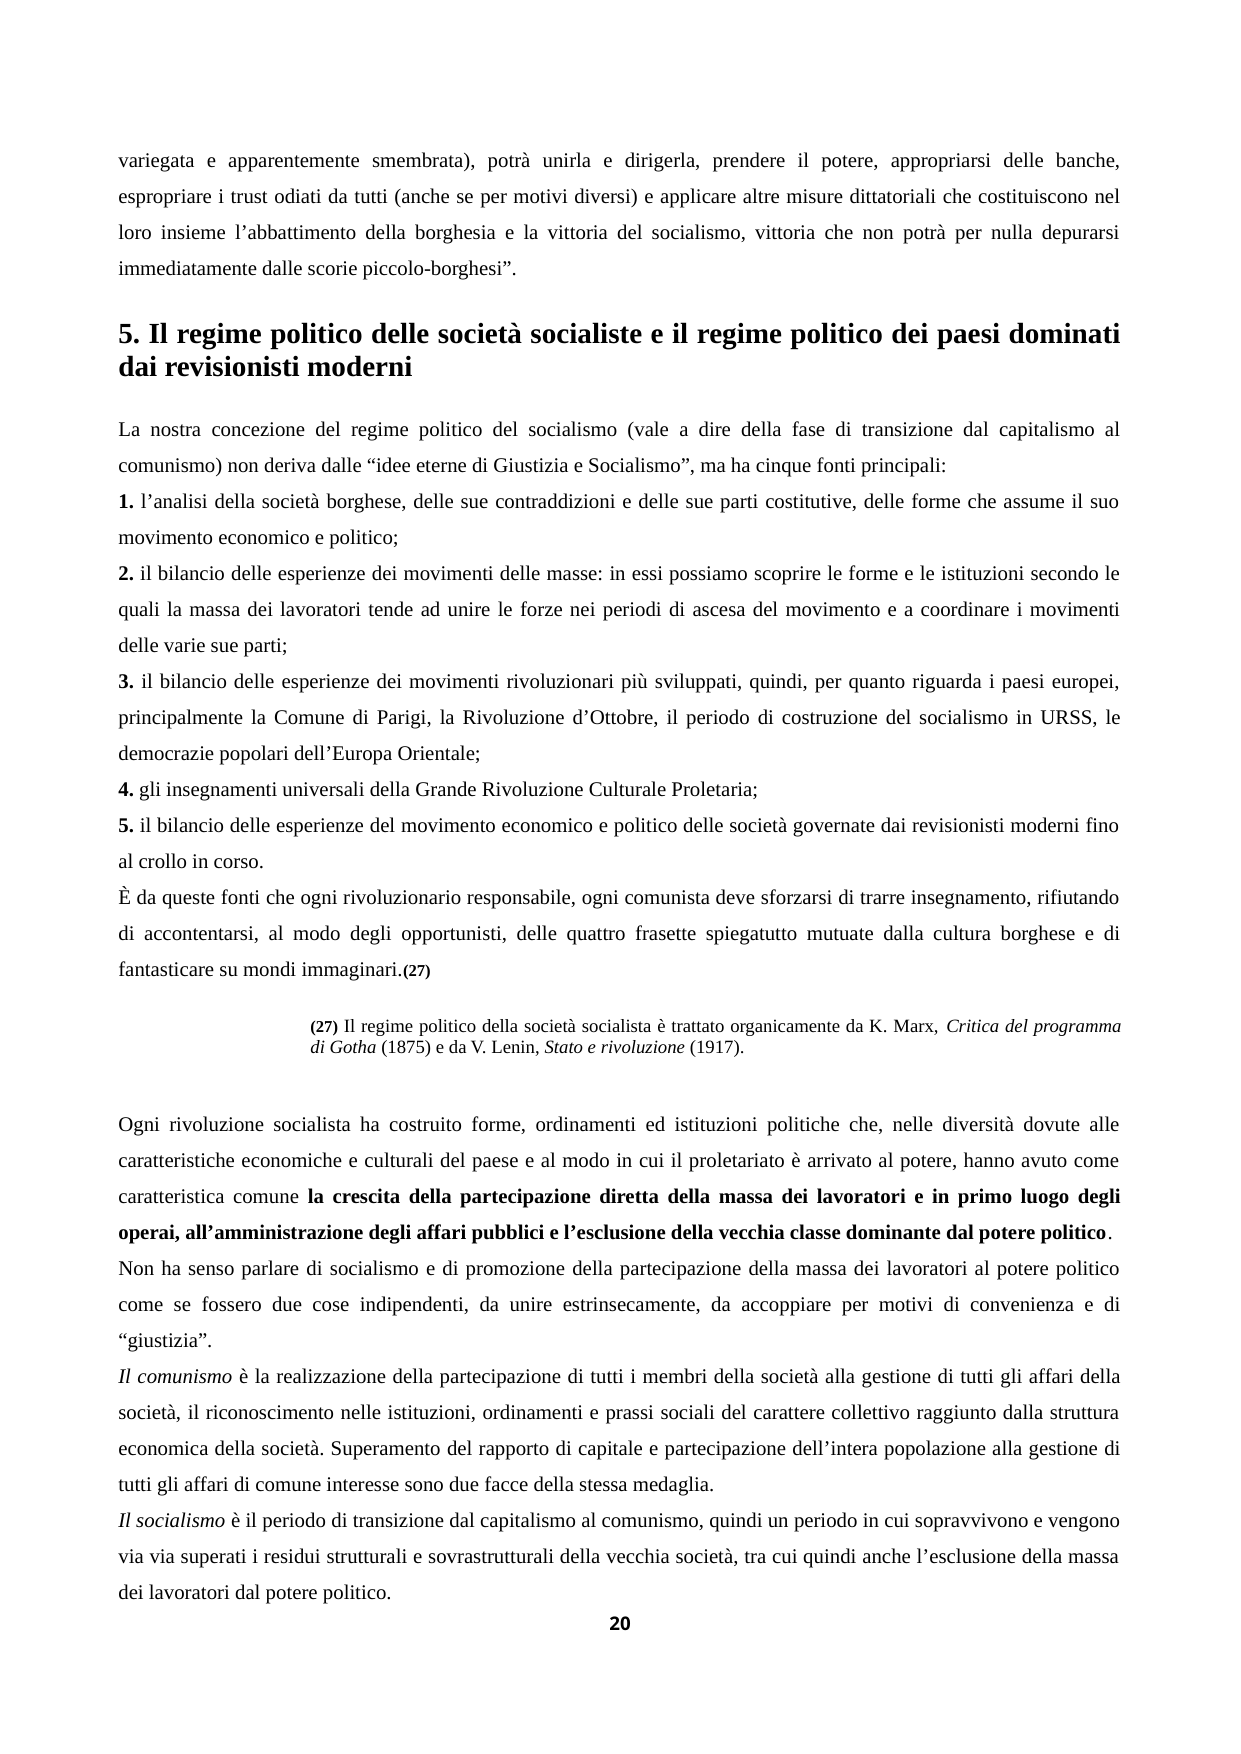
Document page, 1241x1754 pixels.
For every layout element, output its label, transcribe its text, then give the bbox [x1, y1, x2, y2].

text Ogni rivoluzione socialista ha costruito forme, ordinamenti ed istituzioni politiche che, nelle diversità dovute alle caratteristiche economiche e culturali del paese e al modo in cui il proletariato è arrivato al potere, hanno avuto come caratteristica comune la crescita della partecipazione diretta della massa dei lavoratori e in primo luogo degli operai, all’amministrazione degli affari pubblici e l’esclusione della vecchia classe dominante dal potere politico. [118, 1112, 1122, 1244]
text È da queste fonti che ogni rivoluzionario responsabile, ogni comunista deve sforzarsi di trarre insegnamento, rifiutando di accontentarsi, al modo degli opportunisti, delle quattro frasette spiegatutto mutuate dalla cultura borghese e di fantasticare su mondi immaginari.(27) [118, 885, 1122, 981]
text (27) Il regime politico della società socialista è trattato organicamente da K. Marx, Critica del programma di Gotha (1875) e da V. Lenin, Stato e rivoluzione (1917). [310, 1015, 1122, 1058]
text 2. il bilancio delle esperienze dei movimenti delle masse: in essi possiamo scoprire le forme e le istituzioni secondo le quali la massa dei lavoratori tende ad unire le forze nei periodi di ascesa del movimento e a coordinare i movimenti delle varie sue parti; [118, 561, 1122, 657]
text Il socialismo è il periodo di transizione dal capitalismo al comunismo, quindi un periodo in cui sopravvivono e vengono via via superati i residui strutturali e sovrastrutturali della vecchia società, tra cui quindi anche l’esclusione della massa dei lavoratori dal potere politico. [118, 1508, 1122, 1604]
text variegata e apparentemente smembrata), potrà unirla e dirigerla, prendere il potere, appropriarsi delle banche, espropriare i trust odiati da tutti (anche se per motivi diversi) e applicare altre misure dittatoriali che costituiscono nel loro insieme l’abbattimento della borghesia e la vittoria del socialismo, vittoria che non potrà per nulla depurarsi immediatamente dalle scorie piccolo-borghesi”. [118, 148, 1122, 280]
text 5. Il regime politico delle società socialiste e il regime politico dei paesi dominati dai revisionisti moderni [118, 316, 1122, 383]
text 1. l’analisi della società borghese, delle sue contraddizioni e delle sue parti costitutive, delle forme che assume il suo movimento economico e politico; [118, 488, 1122, 549]
text 5. il bilancio delle esperienze del movimento economico e politico delle società governate dai revisionisti moderni fino al crollo in corso. [118, 813, 1122, 873]
text Il comunismo è la realizzazione della partecipazione di tutti i membri della società alla gestione di tutti gli affari della società, il riconoscimento nelle istituzioni, ordinamenti e prassi sociali del carattere collettivo raggiunto dalla struttura economica della società. Superamento del rapporto di capitale e partecipazione dell’intera popolazione alla gestione di tutti gli affari di comune interesse sono due facce della stessa medaglia. [118, 1364, 1122, 1496]
text Non ha senso parlare di socialismo e di promozione della partecipazione della massa dei lavoratori al potere politico come se fossero due cose indipendenti, da unire estrinsecamente, da accoppiare per motivi di convenienza e di “giustizia”. [118, 1256, 1122, 1352]
text La nostra concezione del regime politico del socialismo (vale a dire della fase di transizione dal capitalismo al comunismo) non deriva dalle “idee eterne di Giustizia e Socialismo”, ma ha cinque fonti principali: [118, 416, 1122, 477]
text 3. il bilancio delle esperienze dei movimenti rivoluzionari più sviluppati, quindi, per quanto riguarda i paesi europei, principalmente la Comune di Parigi, la Rivoluzione d’Ottobre, il periodo di costruzione del socialismo in URSS, le democrazie popolari dell’Europa Orientale; [118, 669, 1122, 765]
text 4. gli insegnamenti universali della Grande Rivoluzione Culturale Proletaria; [118, 777, 1122, 801]
